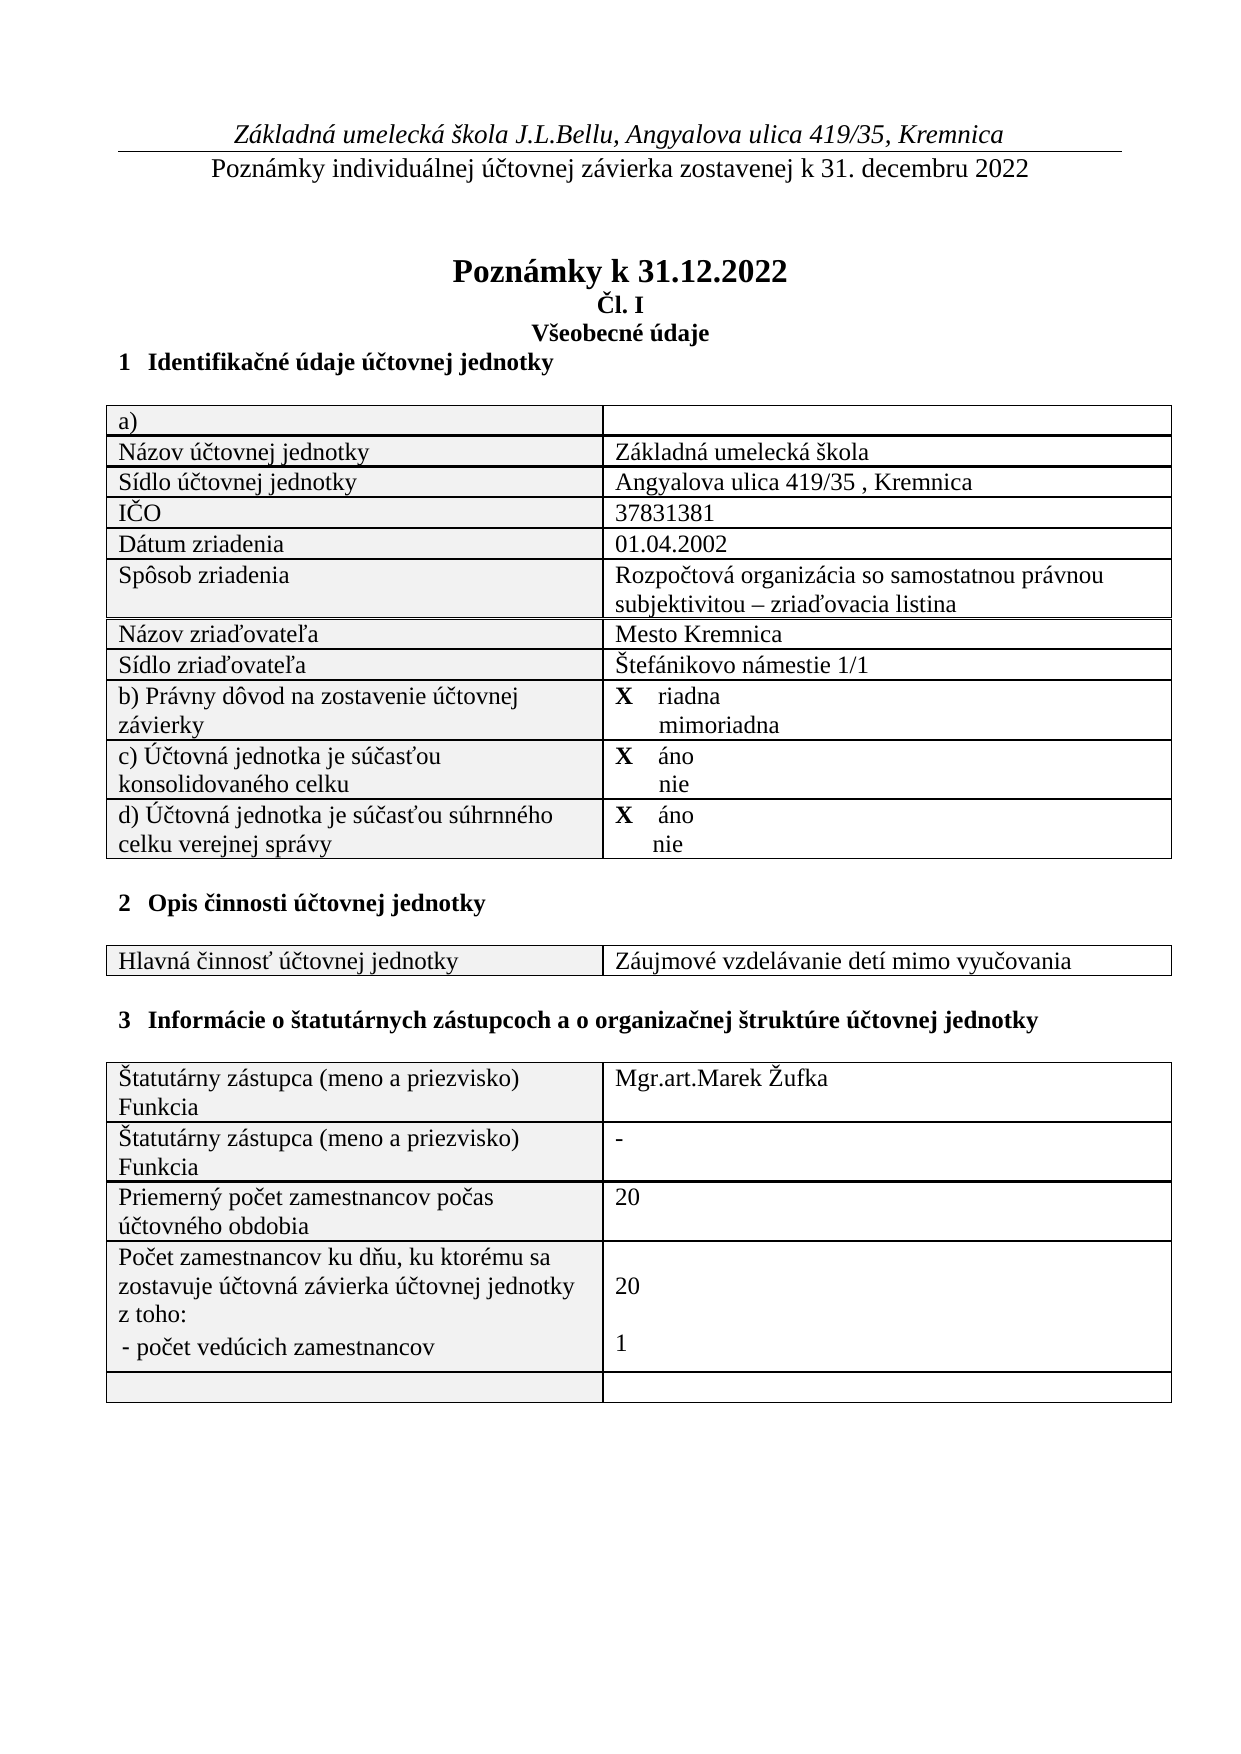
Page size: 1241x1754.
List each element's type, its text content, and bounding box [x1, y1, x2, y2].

table_cell c) Účtovná jednotka je súčasťou konsolidovaného celku [107, 741, 602, 798]
table_header Mgr.art.Marek Žufka [604, 1063, 1171, 1121]
table_header Hlavná činnosť účtovnej jednotky [107, 946, 602, 975]
list Identifikačné údaje účtovnej jednotky [118, 347, 1122, 376]
table_cell Spôsob zriadenia [107, 560, 602, 617]
text Čl. I [118, 290, 1122, 318]
text Všeobecné údaje [118, 318, 1122, 347]
table_cell - [604, 1123, 1171, 1180]
table_cell X riadna mimoriadna [604, 681, 1171, 739]
table_cell Rozpočtová organizácia so samostatnou právnou subjektivitou – zriaďovacia listina [604, 560, 1171, 617]
table_cell Dátum zriadenia [107, 529, 602, 558]
table_cell Názov zriaďovateľa [107, 620, 602, 648]
table_cell 20 1 [604, 1242, 1171, 1371]
table_cell Štatutárny zástupca (meno a priezvisko) Funkcia [107, 1123, 602, 1180]
table_cell Angyalova ulica 419/35 , Kremnica [604, 468, 1171, 496]
table_header Štatutárny zástupca (meno a priezvisko) Funkcia [107, 1063, 602, 1121]
table_cell Mesto Kremnica [604, 620, 1171, 648]
table_cell Počet zamestnancov ku dňu, ku ktorému sa zostavuje účtovná závierka účtovnej jednotky z toho: počet vedúcich zamestnancov [107, 1242, 602, 1371]
table_cell X áno nie [604, 741, 1171, 798]
table_cell Názov účtovnej jednotky [107, 437, 602, 465]
table_cell IČO [107, 498, 602, 527]
table_cell [107, 1373, 602, 1402]
table_header [604, 406, 1171, 434]
table_cell X áno nie [604, 800, 1171, 858]
table_cell 20 [604, 1183, 1171, 1240]
table_header Záujmové vzdelávanie detí mimo vyučovania [604, 946, 1171, 975]
table_cell d) Účtovná jednotka je súčasťou súhrnného celku verejnej správy [107, 800, 602, 858]
table_cell Priemerný počet zamestnancov počas účtovného obdobia [107, 1183, 602, 1240]
table_cell 01.04.2002 [604, 529, 1171, 558]
table_cell Základná umelecká škola [604, 437, 1171, 465]
table_cell 37831381 [604, 498, 1171, 527]
table_cell Štefánikovo námestie 1/1 [604, 650, 1171, 679]
text Poznámky k 31.12.2022 [118, 251, 1122, 290]
table_cell [604, 1373, 1171, 1402]
list Opis činnosti účtovnej jednotky [118, 888, 1122, 916]
table_cell Sídlo účtovnej jednotky [107, 468, 602, 496]
list Informácie o štatutárnych zástupcoch a o organizačnej štruktúre účtovnej jednotky [118, 1005, 1122, 1033]
table_header a) [107, 406, 602, 434]
table_cell b) Právny dôvod na zostavenie účtovnej závierky [107, 681, 602, 739]
table_cell Sídlo zriaďovateľa [107, 650, 602, 679]
